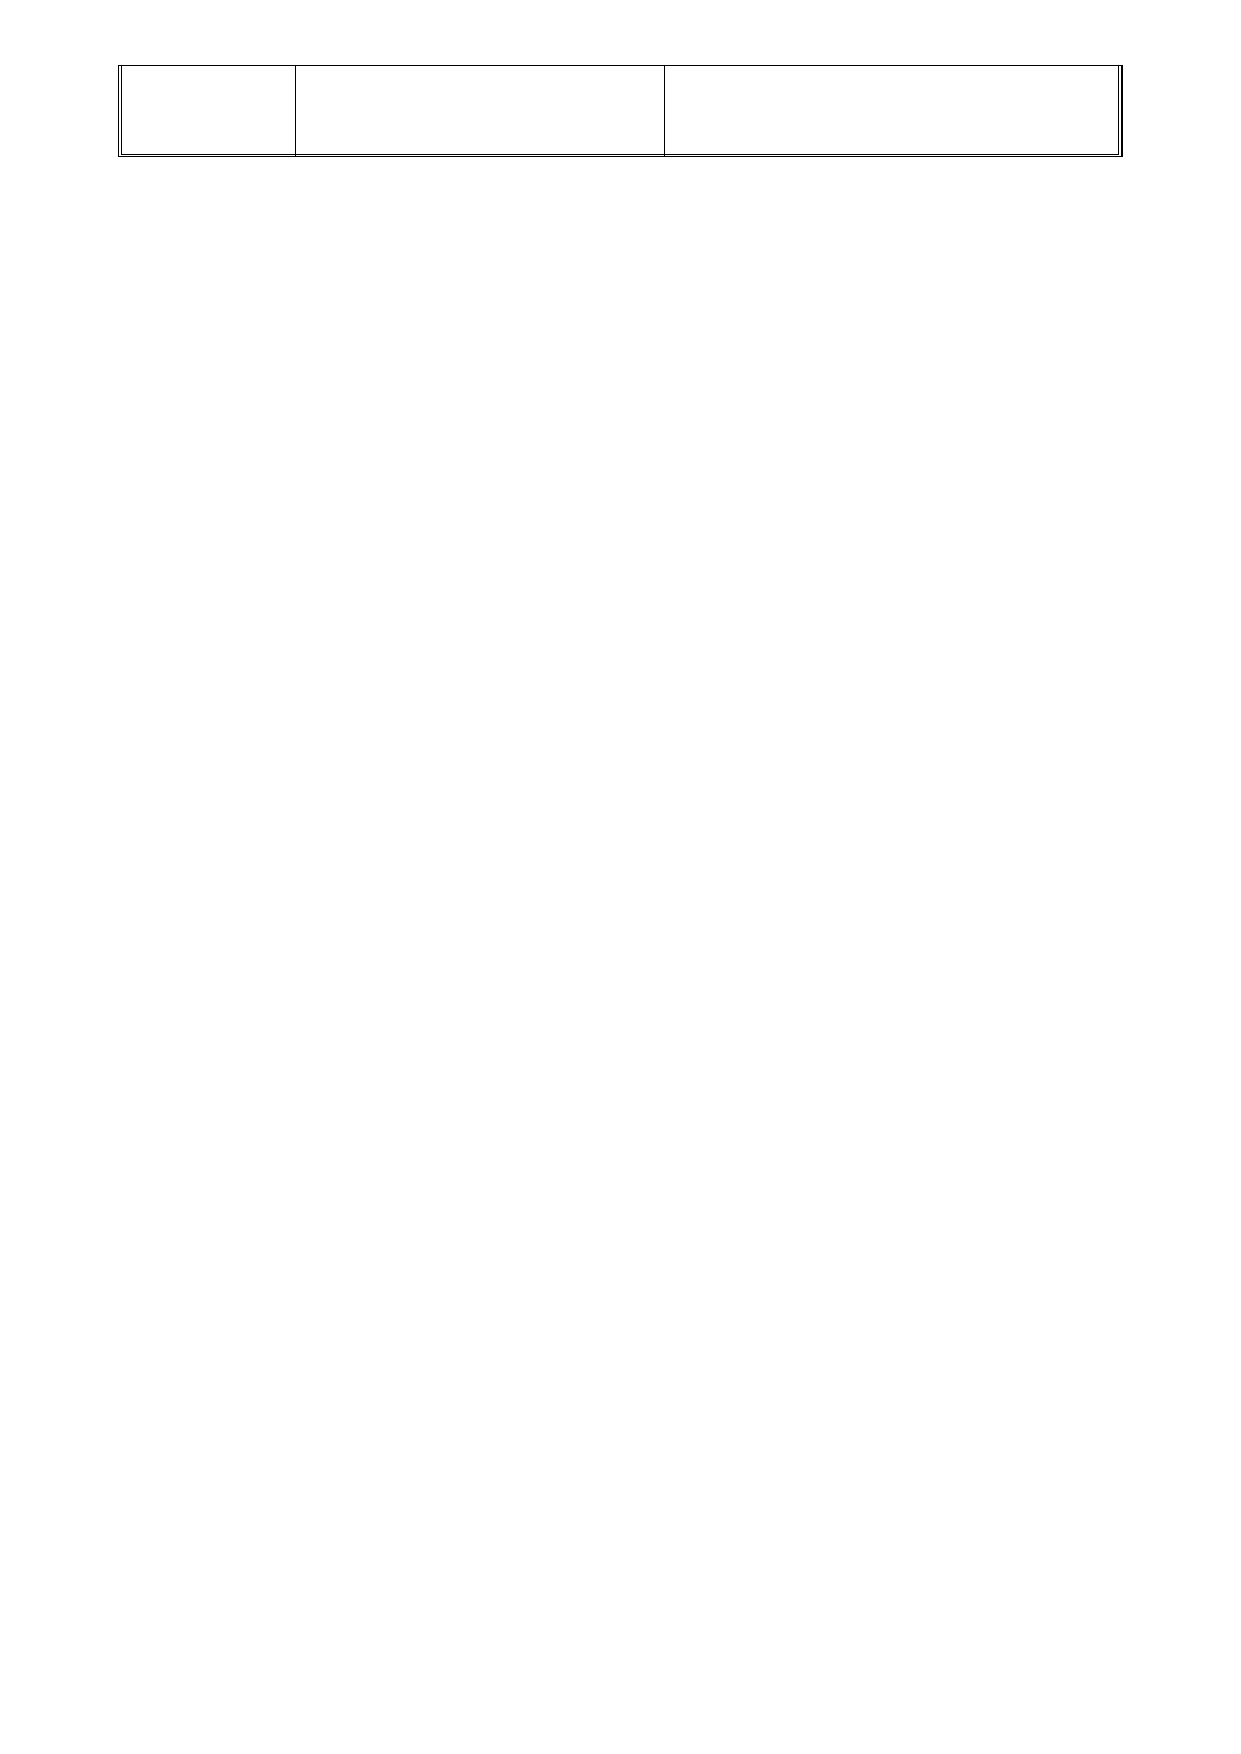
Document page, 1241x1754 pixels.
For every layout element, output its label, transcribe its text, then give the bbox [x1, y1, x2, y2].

table_cell [296, 66, 664, 154]
table_cell 審核 [122, 66, 295, 154]
table_cell [665, 66, 1118, 154]
